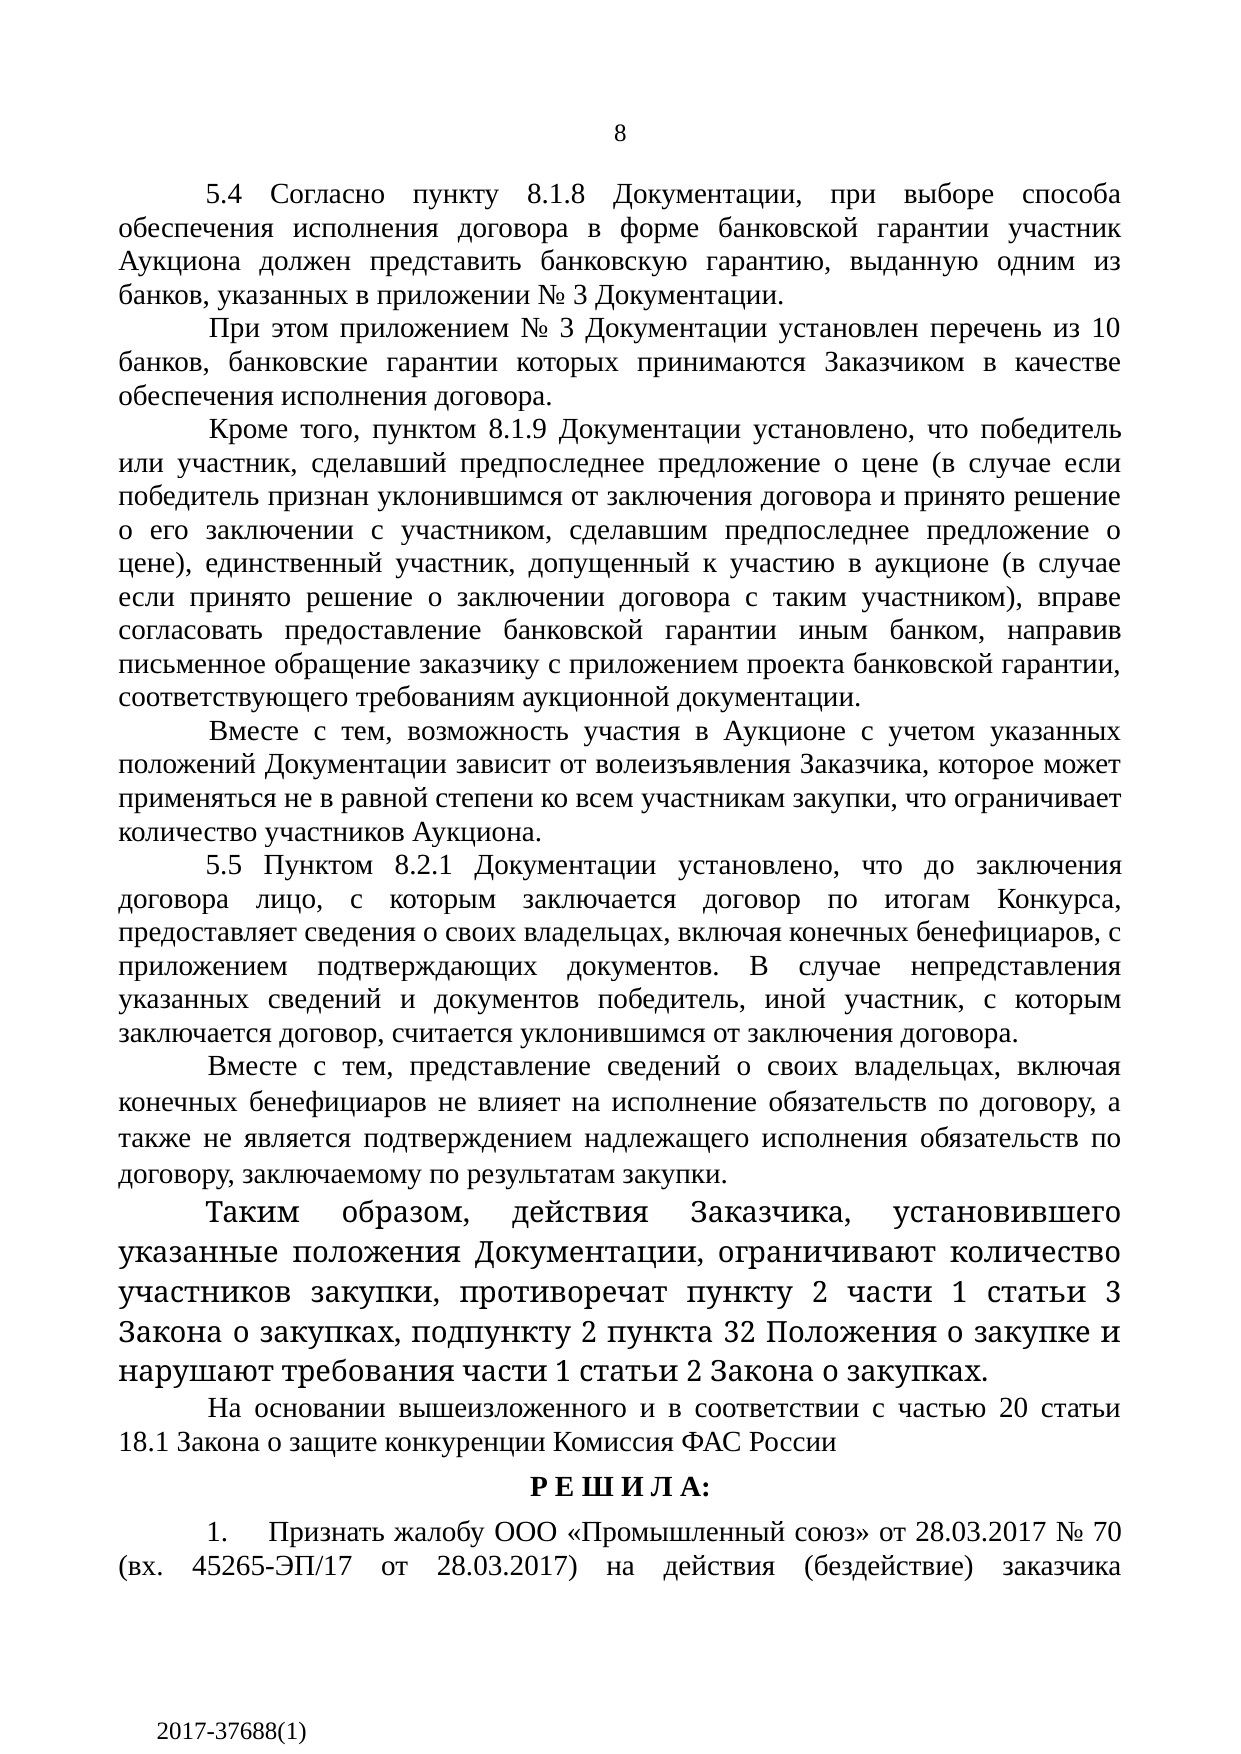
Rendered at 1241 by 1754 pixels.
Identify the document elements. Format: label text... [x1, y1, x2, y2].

text Р Е Ш И Л А: [118, 1469, 1122, 1503]
text 5.4 Согласно пункту 8.1.8 Документации, при выборе способа обеспечения исполнения договора в форме банковской гарантии участник Аукциона должен представить банковскую гарантию, выданную одним из банков, указанных в приложении № 3 Документации. [118, 176, 1122, 311]
text Кроме того, пунктом 8.1.9 Документации установлено, что победитель или участник, сделавший предпоследнее предложение о цене (в случае если победитель признан уклонившимся от заключения договора и принято решение о его заключении с участником, сделавшим предпоследнее предложение о цене), единственный участник, допущенный к участию в аукционе (в случае если принято решение о заключении договора с таким участником), вправе согласовать предоставление банковской гарантии иным банком, направив письменное обращение заказчику с приложением проекта банковской гарантии, соответствующего требованиям аукционной документации. [118, 411, 1122, 713]
text Вместе с тем, представление сведений о своих владельцах, включая конечных бенефициаров не влияет на исполнение обязательств по договору, а также не является подтверждением надлежащего исполнения обязательств по договору, заключаемому по результатам закупки. [118, 1048, 1122, 1189]
text Вместе с тем, возможность участия в Аукционе с учетом указанных положений Документации зависит от волеизъявления Заказчика, которое может применяться не в равной степени ко всем участникам закупки, что ограничивает количество участников Аукциона. [118, 713, 1122, 847]
text Таким образом, действия Заказчика, установившего указанные положения Документации, ограничивают количество участников закупки, противоречат пункту 2 части 1 статьи 3 Закона о закупках, подпункту 2 пункта 32 Положения о закупке и нарушают требования части 1 статьи 2 Закона о закупках. [118, 1192, 1122, 1390]
list Признать жалобу ООО «Промышленный союз» от 28.03.2017 № 70 (вх. 45265-ЭП/17 от 28.03.2017) на действия (бездействие) заказчика [118, 1514, 1122, 1581]
text 5.5 Пунктом 8.2.1 Документации установлено, что до заключения договора лицо, с которым заключается договор по итогам Конкурса, предоставляет сведения о своих владельцах, включая конечных бенефициаров, с приложением подтверждающих документов. В случае непредставления указанных сведений и документов победитель, иной участник, с которым заключается договор, считается уклонившимся от заключения договора. [118, 847, 1122, 1048]
text На основании вышеизложенного и в соответствии с частью 20 статьи 18.1 Закона о защите конкуренции Комиссия ФАС России [118, 1390, 1122, 1457]
text При этом приложением № 3 Документации установлен перечень из 10 банков, банковские гарантии которых принимаются Заказчиком в качестве обеспечения исполнения договора. [118, 311, 1122, 411]
